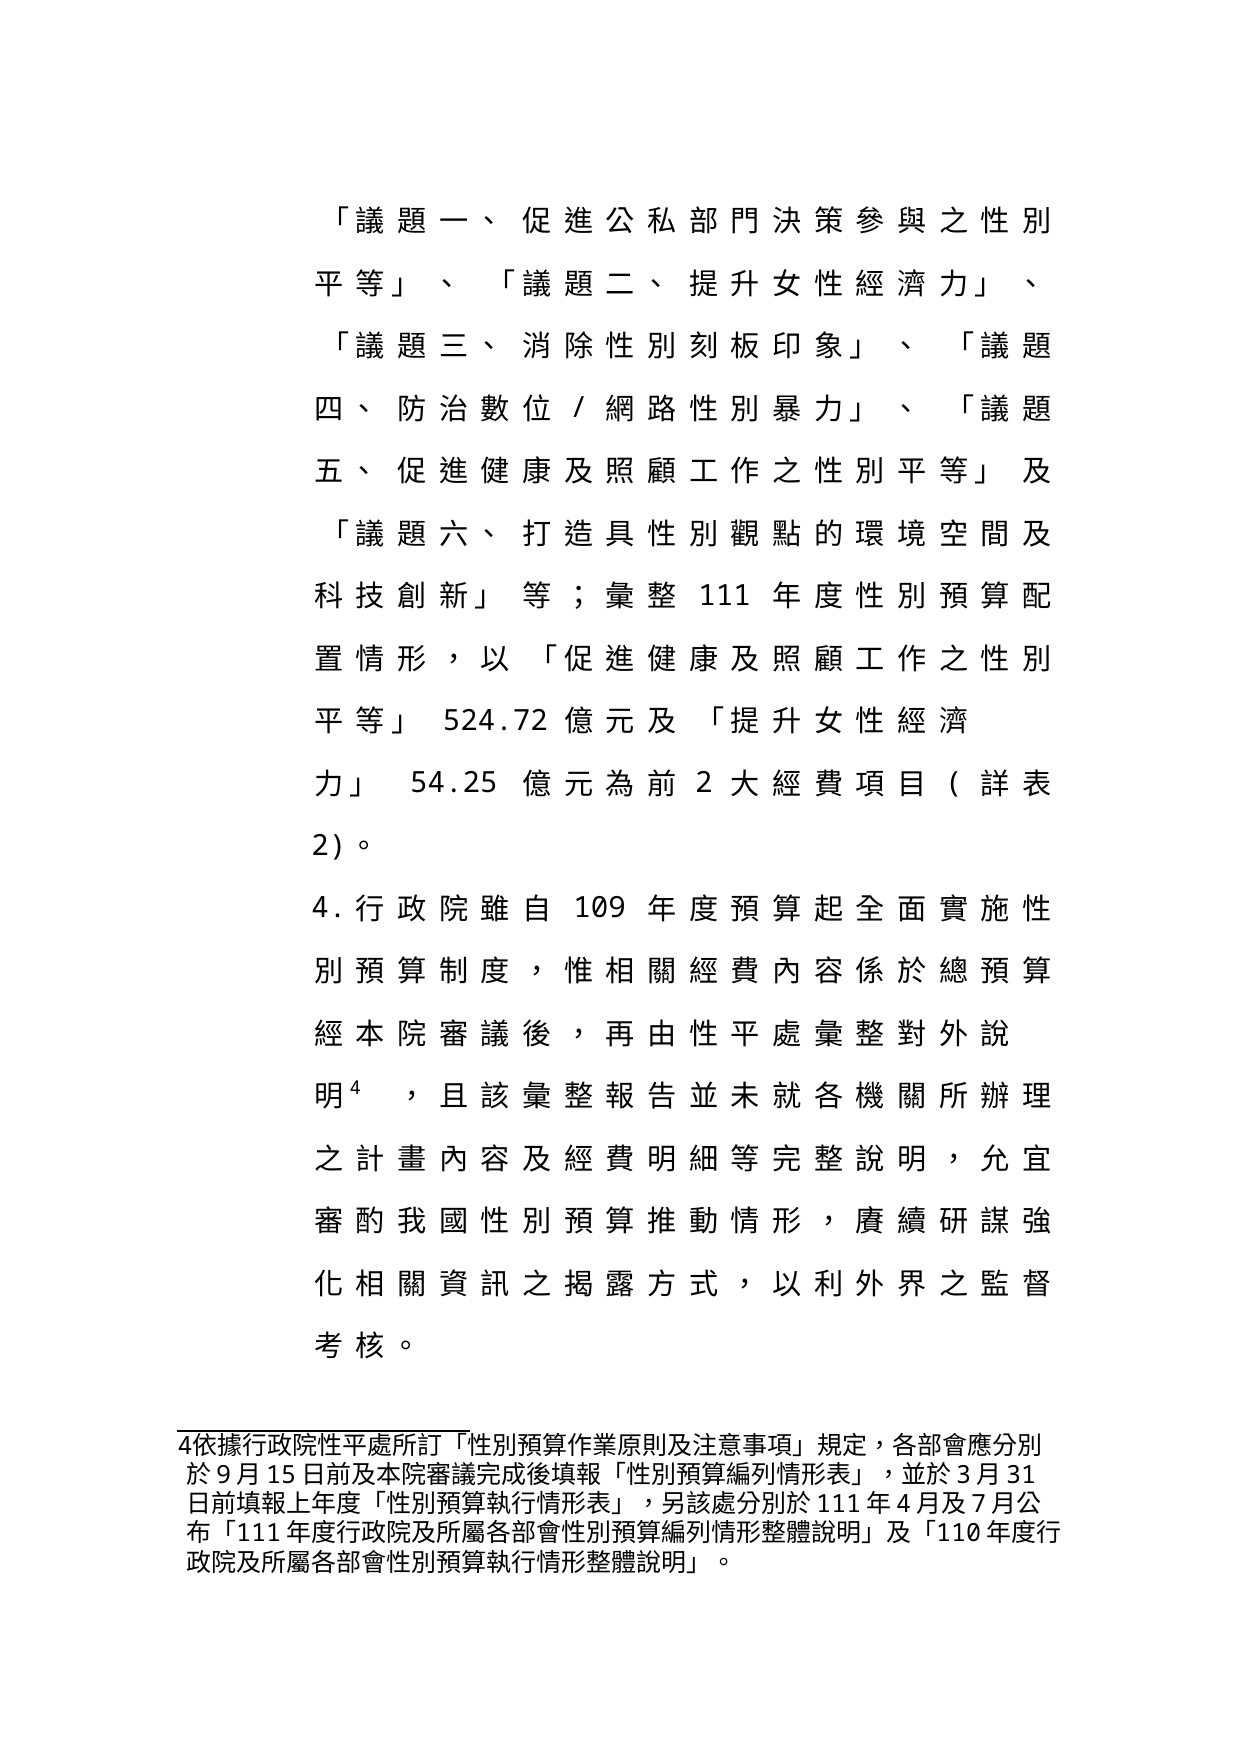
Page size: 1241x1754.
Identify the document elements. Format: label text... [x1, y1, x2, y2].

text 4.行政院雖自109年度預算起全面實施性別預算制度，惟相關經費內容係於總預算經本院審議後，再由性平處彙整對外說明，且該彙整報告並未就各機關所辦理之計畫內容及經費明細等完整說明，允宜審酌我國性別預算推動情形，賡續研謀強化相關資訊之揭露方式，以利外界之監督考核。 [271, 865, 1058, 1365]
text 「議題一、促進公私部門決策參與之性別平等」、「議題二、提升女性經濟力」、「議題三、消除性別刻板印象」、「議題四、防治數位/網路性別暴力」、「議題五、促進健康及照顧工作之性別平等」及「議題六、打造具性別觀點的環境空間及科技創新」等；彙整111年度性別預算配置情形，以「促進健康及照顧工作之性別平等」524.72億元及「提升女性經濟力」54.25億元為前2大經費項目(詳表2)。 [271, 177, 1058, 865]
text 依據行政院性平處所訂「性別預算作業原則及注意事項」規定，各部會應分別於9月15日前及本院審議完成後填報「性別預算編列情形表」，並於3月31日前填報上年度「性別預算執行情形表」，另該處分別於111年4月及7月公布「111年度行政院及所屬各部會性別預算編列情形整體說明」及「110年度行政院及所屬各部會性別預算執行情形整體說明」。 [177, 1431, 1063, 1577]
